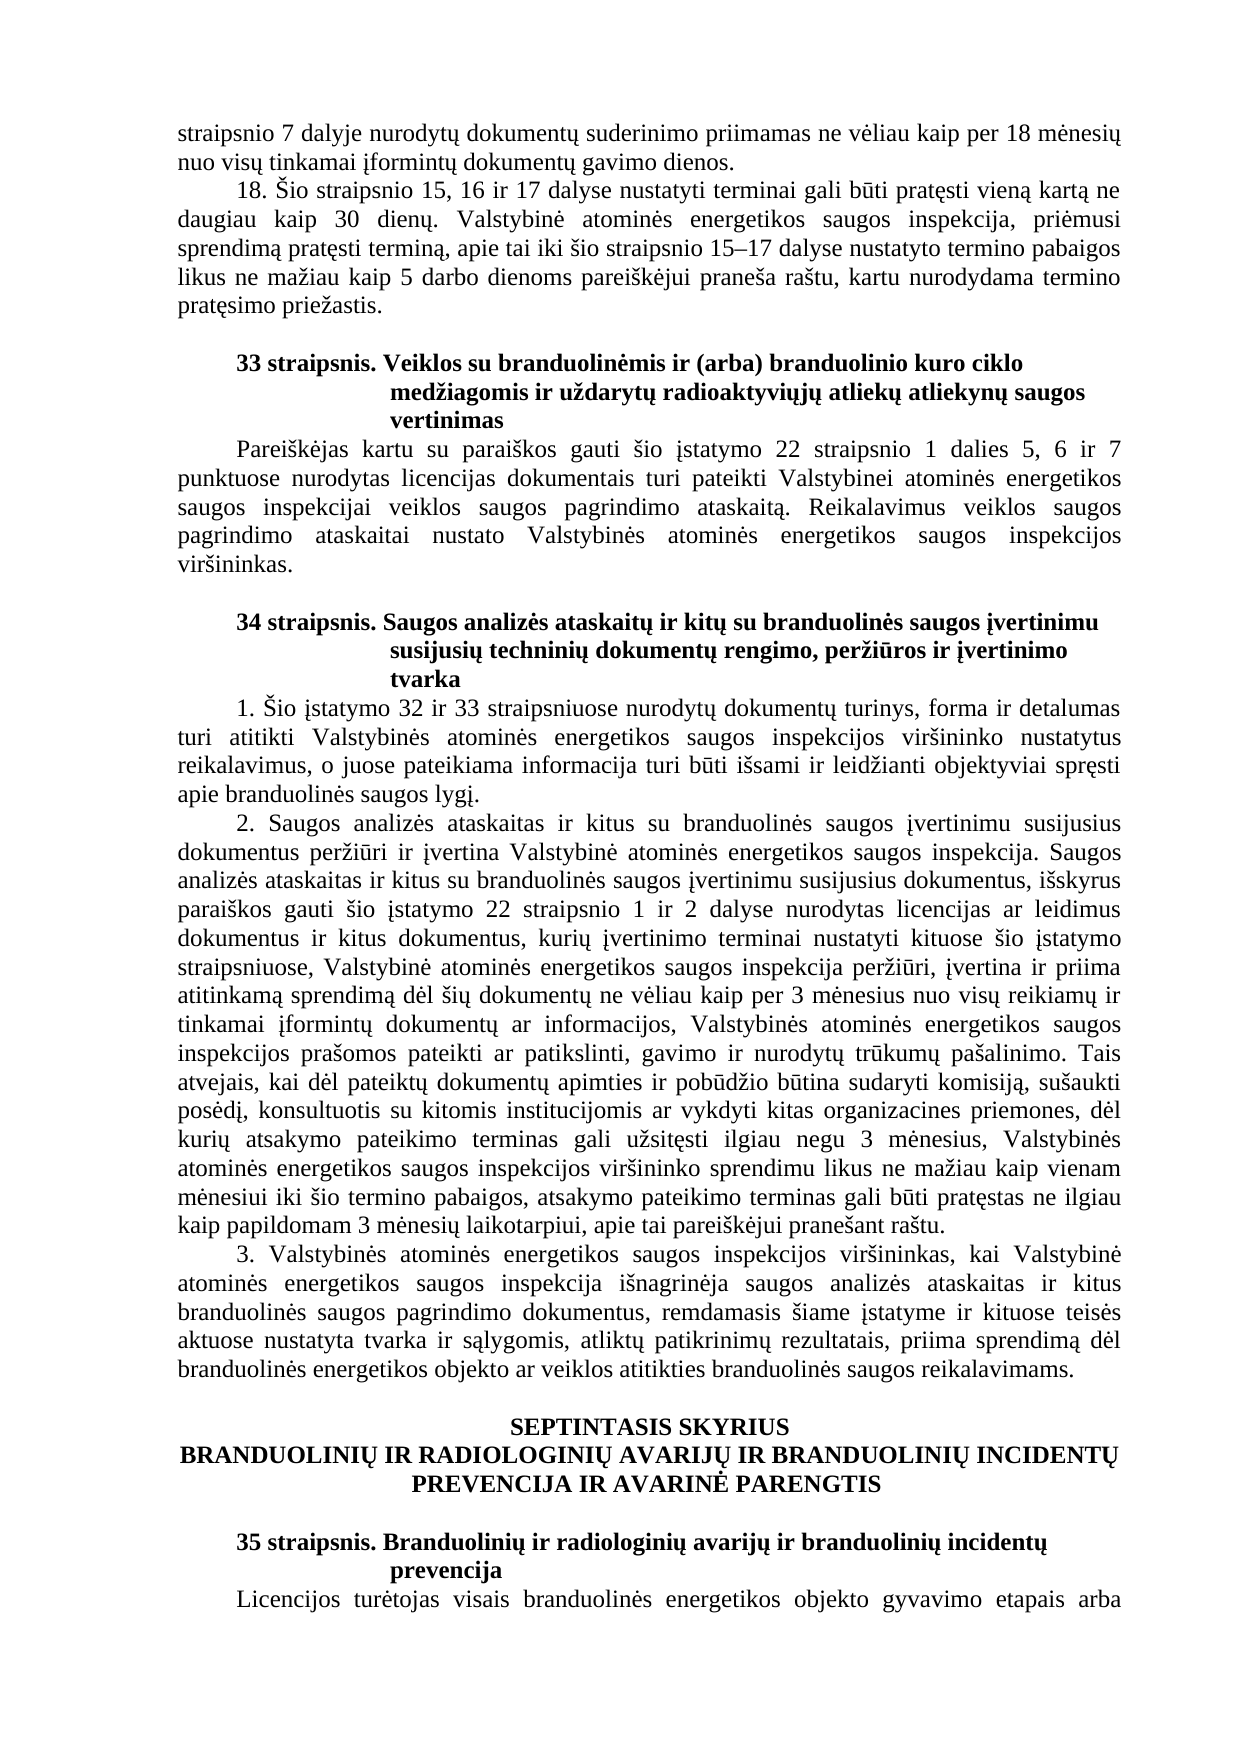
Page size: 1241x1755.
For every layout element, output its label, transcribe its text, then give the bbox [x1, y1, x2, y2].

text 1. Šio įstatymo 32 ir 33 straipsniuose nurodytų dokumentų turinys, forma ir detalumas turi atitikti Valstybinės atominės energetikos saugos inspekcijos viršininko nustatytus reikalavimus, o juose pateikiama informacija turi būti išsami ir leidžianti objektyviai spręsti apie branduolinės saugos lygį. [177, 693, 1122, 808]
text Licencijos turėtojas visais branduolinės energetikos objekto gyvavimo etapais arba [177, 1584, 1122, 1613]
text 33 straipsnis. Veiklos su branduolinėmis ir (arba) branduolinio kuro ciklo medžiagomis ir uždarytų radioaktyviųjų atliekų atliekynų saugos vertinimas [236, 348, 1122, 434]
text 3. Valstybinės atominės energetikos saugos inspekcijos viršininkas, kai Valstybinė atominės energetikos saugos inspekcija išnagrinėja saugos analizės ataskaitas ir kitus branduolinės saugos pagrindimo dokumentus, remdamasis šiame įstatyme ir kituose teisės aktuose nustatyta tvarka ir sąlygomis, atliktų patikrinimų rezultatais, priima sprendimą dėl branduolinės energetikos objekto ar veiklos atitikties branduolinės saugos reikalavimams. [177, 1239, 1122, 1383]
text SEPTINTASIS SKYRIUS [177, 1412, 1122, 1441]
text Pareiškėjas kartu su paraiškos gauti šio įstatymo 22 straipsnio 1 dalies 5, 6 ir 7 punktuose nurodytas licencijas dokumentais turi pateikti Valstybinei atominės energetikos saugos inspekcijai veiklos saugos pagrindimo ataskaitą. Reikalavimus veiklos saugos pagrindimo ataskaitai nustato Valstybinės atominės energetikos saugos inspekcijos viršininkas. [177, 434, 1122, 578]
text 34 straipsnis. Saugos analizės ataskaitų ir kitų su branduolinės saugos įvertinimu susijusių techninių dokumentų rengimo, peržiūros ir įvertinimo tvarka [236, 607, 1122, 693]
text straipsnio 7 dalyje nurodytų dokumentų suderinimo priimamas ne vėliau kaip per 18 mėnesių nuo visų tinkamai įformintų dokumentų gavimo dienos. [177, 118, 1122, 176]
text BRANDUOLINIŲ IR RADIOLOGINIŲ AVARIJŲ IR BRANDUOLINIŲ INCIDENTŲ PREVENCIJA IR AVARINĖ PARENGTIS [177, 1441, 1122, 1498]
text 18. Šio straipsnio 15, 16 ir 17 dalyse nustatyti terminai gali būti pratęsti vieną kartą ne daugiau kaip 30 dienų. Valstybinė atominės energetikos saugos inspekcija, priėmusi sprendimą pratęsti terminą, apie tai iki šio straipsnio 15–17 dalyse nustatyto termino pabaigos likus ne mažiau kaip 5 darbo dienoms pareiškėjui praneša raštu, kartu nurodydama termino pratęsimo priežastis. [177, 176, 1122, 319]
text 35 straipsnis. Branduolinių ir radiologinių avarijų ir branduolinių incidentų prevencija [236, 1527, 1122, 1584]
text 2. Saugos analizės ataskaitas ir kitus su branduolinės saugos įvertinimu susijusius dokumentus peržiūri ir įvertina Valstybinė atominės energetikos saugos inspekcija. Saugos analizės ataskaitas ir kitus su branduolinės saugos įvertinimu susijusius dokumentus, išskyrus paraiškos gauti šio įstatymo 22 straipsnio 1 ir 2 dalyse nurodytas licencijas ar leidimus dokumentus ir kitus dokumentus, kurių įvertinimo terminai nustatyti kituose šio įstatymo straipsniuose, Valstybinė atominės energetikos saugos inspekcija peržiūri, įvertina ir priima atitinkamą sprendimą dėl šių dokumentų ne vėliau kaip per 3 mėnesius nuo visų reikiamų ir tinkamai įformintų dokumentų ar informacijos, Valstybinės atominės energetikos saugos inspekcijos prašomos pateikti ar patikslinti, gavimo ir nurodytų trūkumų pašalinimo. Tais atvejais, kai dėl pateiktų dokumentų apimties ir pobūdžio būtina sudaryti komisiją, sušaukti posėdį, konsultuotis su kitomis institucijomis ar vykdyti kitas organizacines priemones, dėl kurių atsakymo pateikimo terminas gali užsitęsti ilgiau negu 3 mėnesius, Valstybinės atominės energetikos saugos inspekcijos viršininko sprendimu likus ne mažiau kaip vienam mėnesiui iki šio termino pabaigos, atsakymo pateikimo terminas gali būti pratęstas ne ilgiau kaip papildomam 3 mėnesių laikotarpiui, apie tai pareiškėjui pranešant raštu. [177, 808, 1122, 1239]
